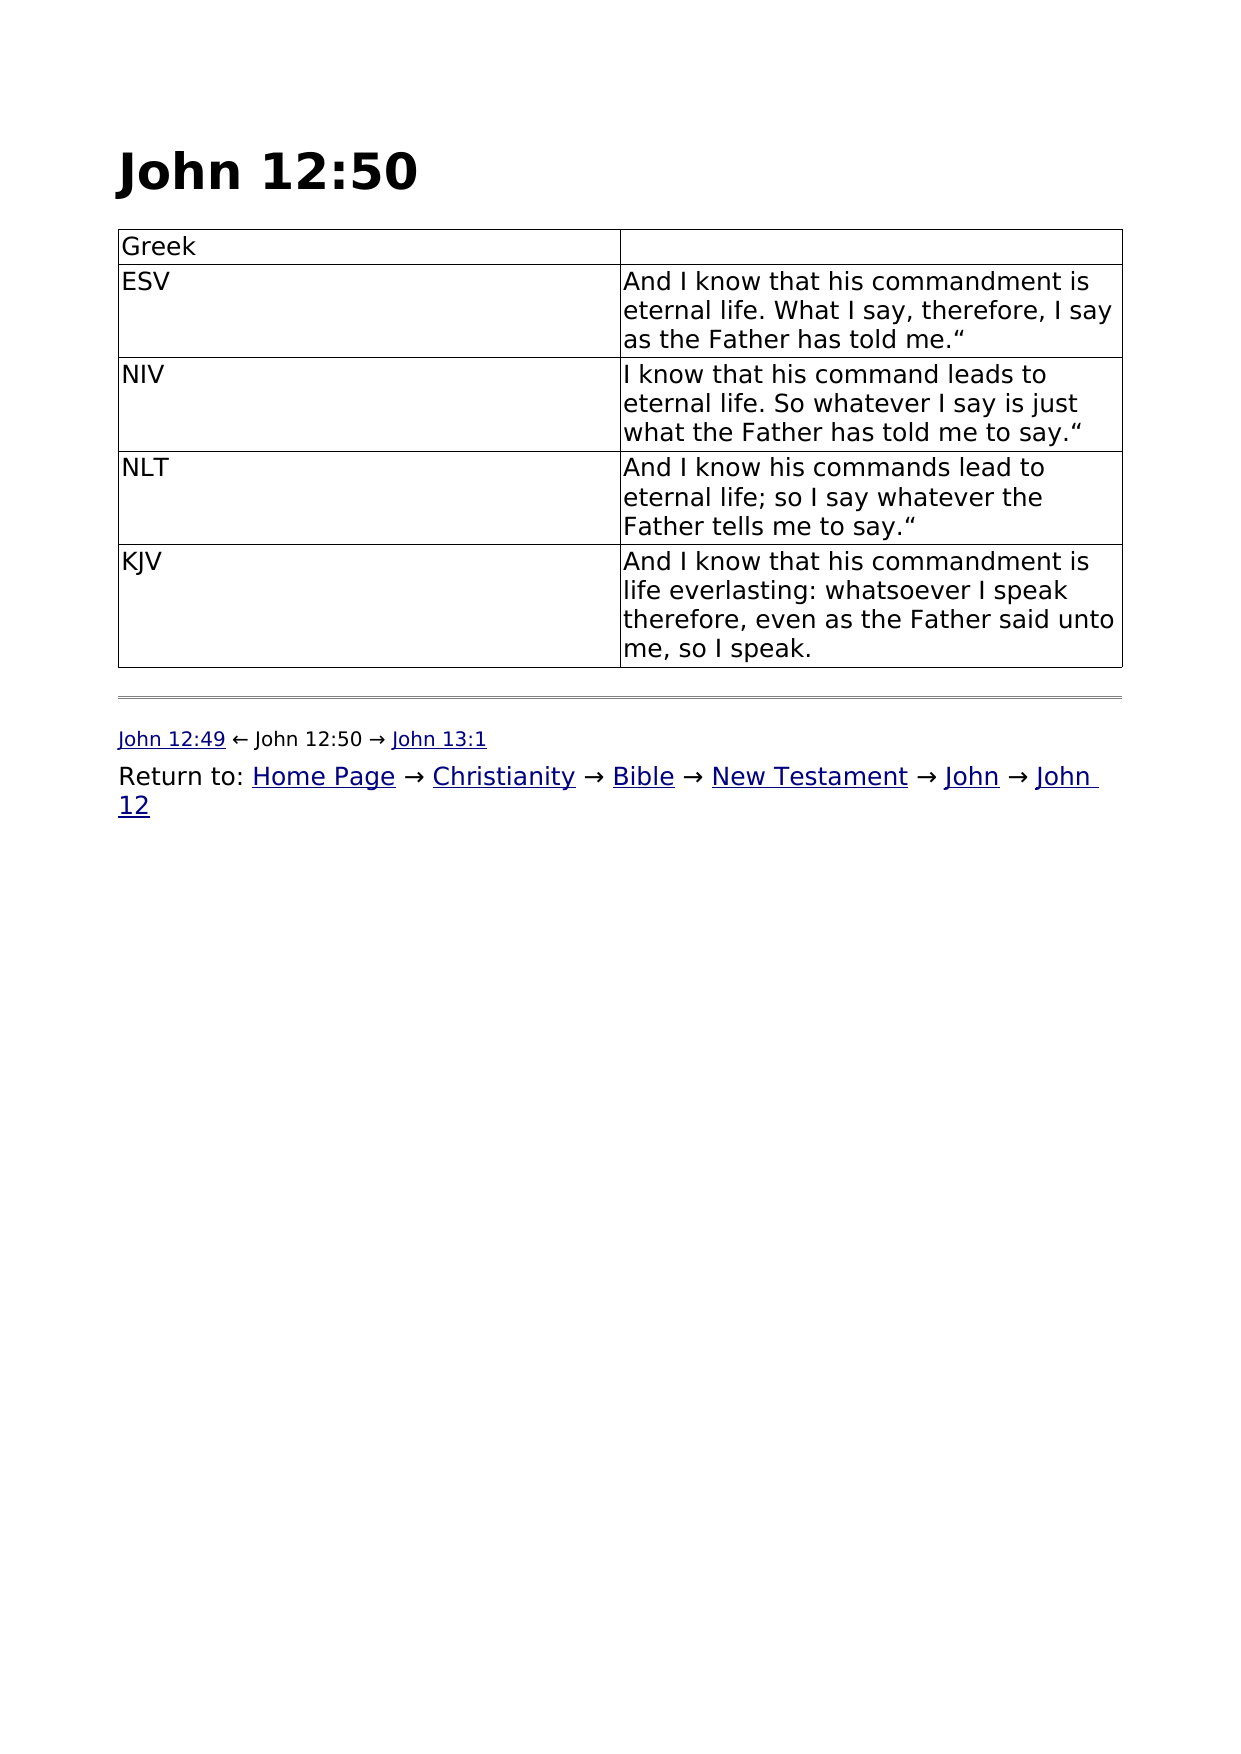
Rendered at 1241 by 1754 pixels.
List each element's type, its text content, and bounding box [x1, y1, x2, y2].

table_cell I know that his command leads to eternal life. So whatever I say is just what the Father has told me to say.“ [621, 358, 1122, 451]
table_cell NLT [119, 452, 620, 544]
text Return to: Home Page → Christianity → Bible → New Testament → John → John 12 [118, 762, 1122, 820]
text John 12:49 ← John 12:50 → John 13:1 [118, 728, 1122, 762]
table_cell And I know that his commandment is eternal life. What I say, therefore, I say as the Father has told me.“ [621, 265, 1122, 357]
subtitle John 12:50 [118, 143, 1122, 201]
table_cell And I know that his commandment is life everlasting: whatsoever I speak therefore, even as the Father said unto me, so I speak. [621, 545, 1122, 667]
table_cell NIV [119, 358, 620, 451]
table_header [621, 230, 1122, 264]
table_header Greek [119, 230, 620, 264]
table_cell And I know his commands lead to eternal life; so I say whatever the Father tells me to say.“ [621, 452, 1122, 544]
table_cell ESV [119, 265, 620, 357]
table_cell KJV [119, 545, 620, 667]
